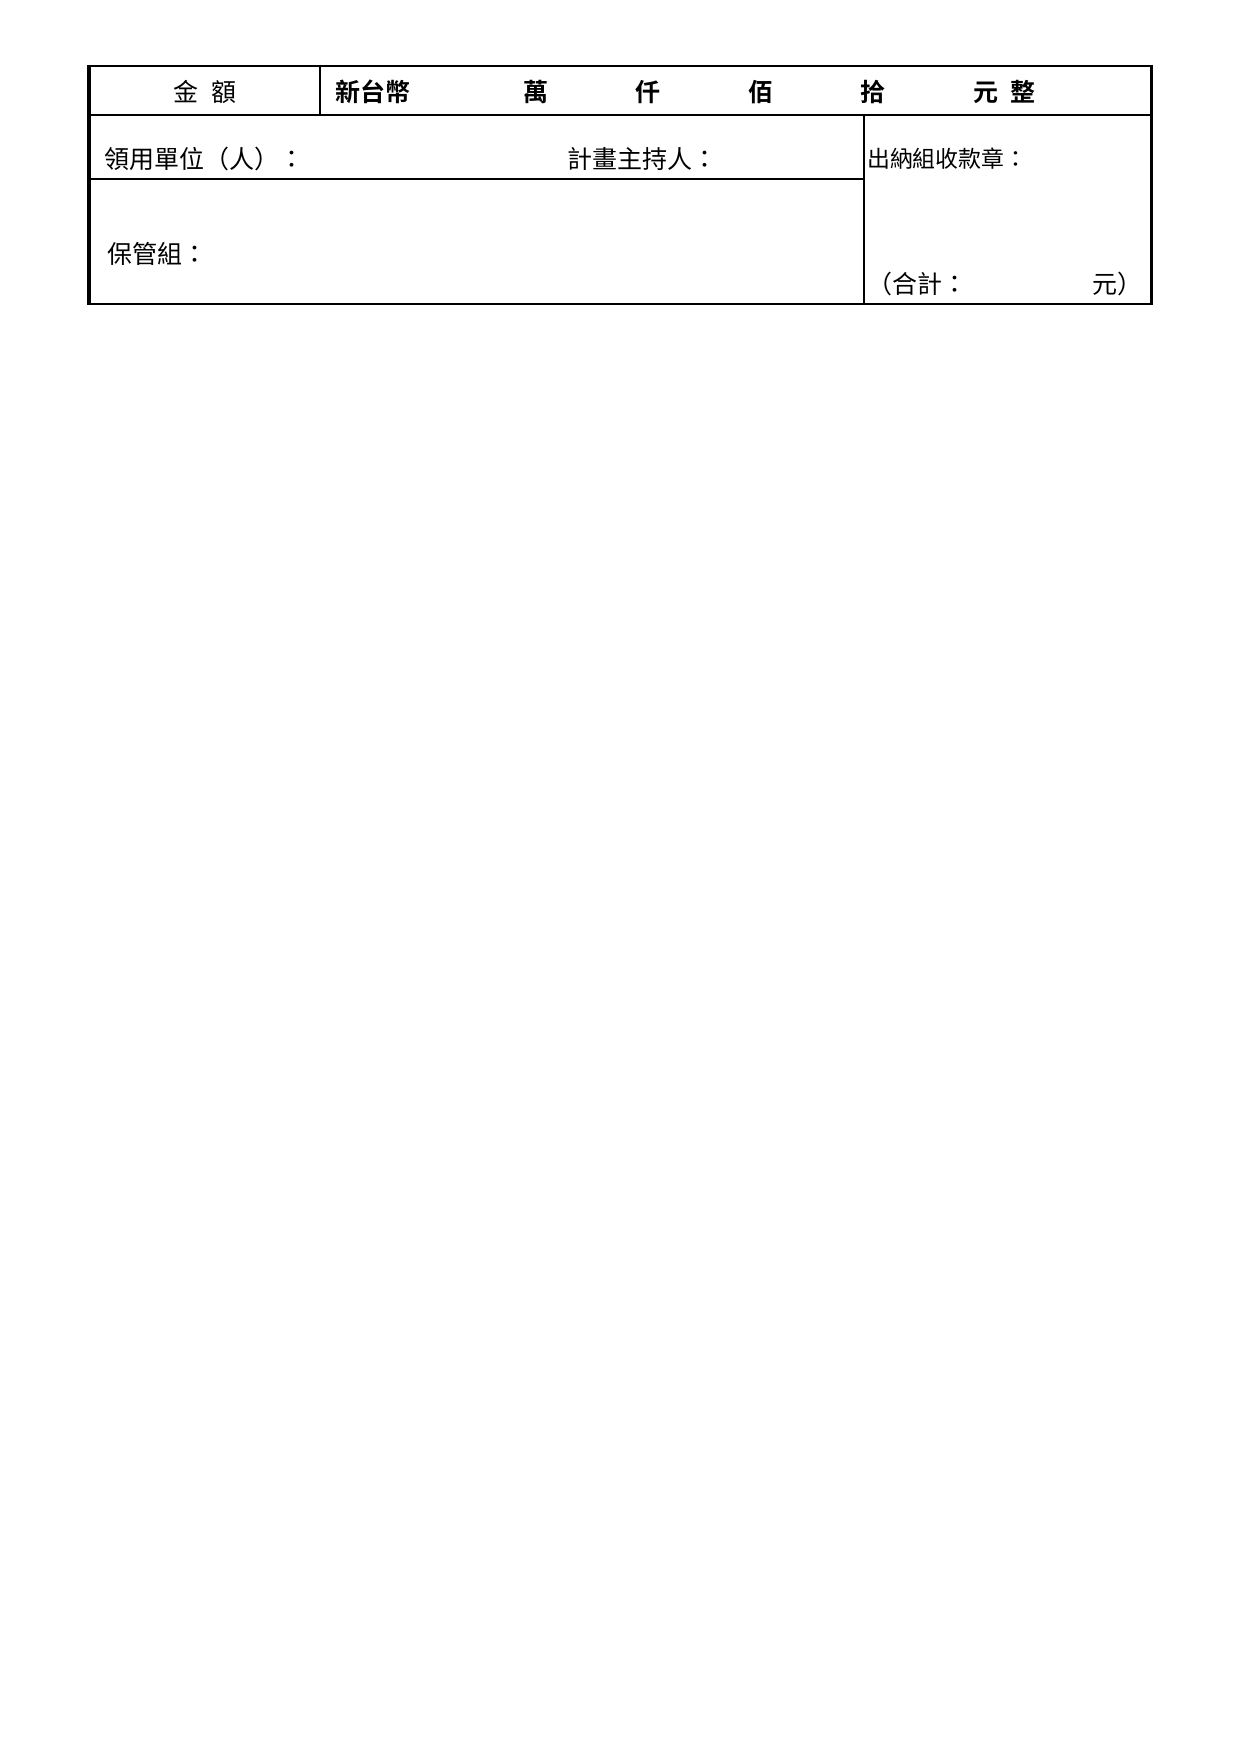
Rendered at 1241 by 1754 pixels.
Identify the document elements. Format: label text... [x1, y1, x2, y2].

table_cell 金 額 [91, 67, 319, 114]
table_cell 保管組： [91, 180, 863, 303]
table_cell 新台幣 萬 仟 佰 拾 元 整 [321, 67, 1150, 114]
table_cell 領用單位（人）： 計畫主持人： [91, 116, 863, 178]
table_cell 出納組收款章： （合計： 元） [865, 116, 1150, 303]
